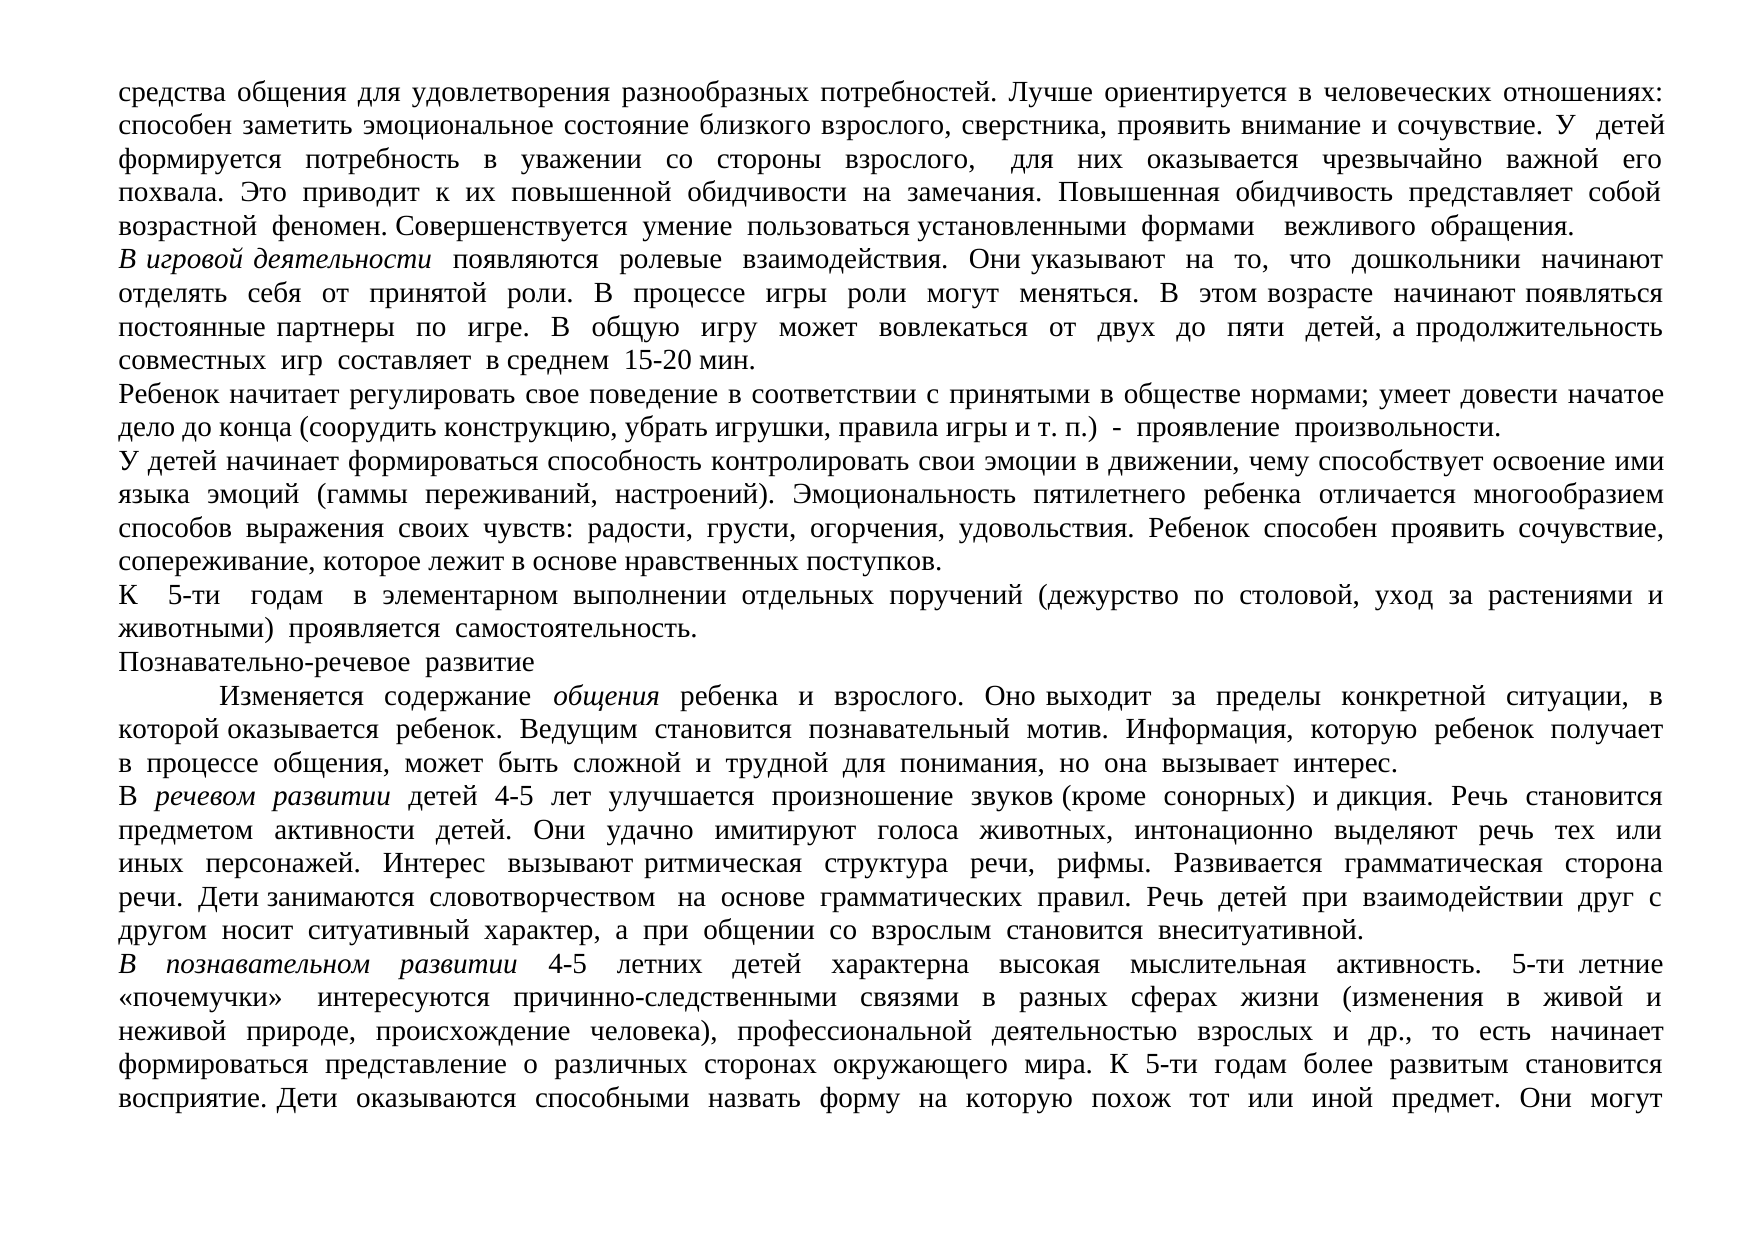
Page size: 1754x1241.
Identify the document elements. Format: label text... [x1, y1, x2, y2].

text Познавательно-речевое развитие [118, 644, 1665, 678]
text К 5-ти годам в элементарном выполнении отдельных поручений (дежурство по столовой, уход за растениями и животными) проявляется самостоятельность. [118, 577, 1665, 644]
text У детей начинает формироваться способность контролировать свои эмоции в движении, чему способствует освоение ими языка эмоций (гаммы переживаний, настроений). Эмоциональность пятилетнего ребенка отличается многообразием способов выражения своих чувств: радости, грусти, огорчения, удовольствия. Ребенок способен проявить сочувствие, сопереживание, которое лежит в основе нравственных поступков. [118, 443, 1665, 577]
text В познавательном развитии 4-5 летних детей характерна высокая мыслительная активность. 5-ти летние «почемучки» интересуются причинно-следственными связями в разных сферах жизни (изменения в живой и неживой природе, происхождение человека), профессиональной деятельностью взрослых и др., то есть начинает формироваться представление о различных сторонах окружающего мира. К 5-ти годам более развитым становится восприятие. Дети оказываются способными назвать форму на которую похож тот или иной предмет. Они могут [118, 946, 1665, 1114]
text В речевом развитии детей 4-5 лет улучшается произношение звуков (кроме сонорных) и дикция. Речь становится предметом активности детей. Они удачно имитируют голоса животных, интонационно выделяют речь тех или иных персонажей. Интерес вызывают ритмическая структура речи, рифмы. Развивается грамматическая сторона речи. Дети занимаются словотворчеством на основе грамматических правил. Речь детей при взаимодействии друг с другом носит ситуативный характер, а при общении со взрослым становится внеситуативной. [118, 778, 1665, 946]
text Изменяется содержание общения ребенка и взрослого. Оно выходит за пределы конкретной ситуации, в которой оказывается ребенок. Ведущим становится познавательный мотив. Информация, которую ребенок получает в процессе общения, может быть сложной и трудной для понимания, но она вызывает интерес. [118, 678, 1665, 778]
text средства общения для удовлетворения разнообразных потребностей. Лучше ориентируется в человеческих отношениях: способен заметить эмоциональное состояние близкого взрослого, сверстника, проявить внимание и сочувствие. У детей формируется потребность в уважении со стороны взрослого, для них оказывается чрезвычайно важной его похвала. Это приводит к их повышенной обидчивости на замечания. Повышенная обидчивость представляет собой возрастной феномен. Совершенствуется умение пользоваться установленными формами вежливого обращения. [118, 74, 1665, 242]
text Ребенок начитает регулировать свое поведение в соответствии с принятыми в обществе нормами; умеет довести начатое дело до конца (соорудить конструкцию, убрать игрушки, правила игры и т. п.) - проявление произвольности. [118, 376, 1665, 443]
text В игровой деятельности появляются ролевые взаимодействия. Они указывают на то, что дошкольники начинают отделять себя от принятой роли. В процессе игры роли могут меняться. В этом возрасте начинают появляться постоянные партнеры по игре. В общую игру может вовлекаться от двух до пяти детей, а продолжительность совместных игр составляет в среднем 15-20 мин. [118, 242, 1665, 376]
